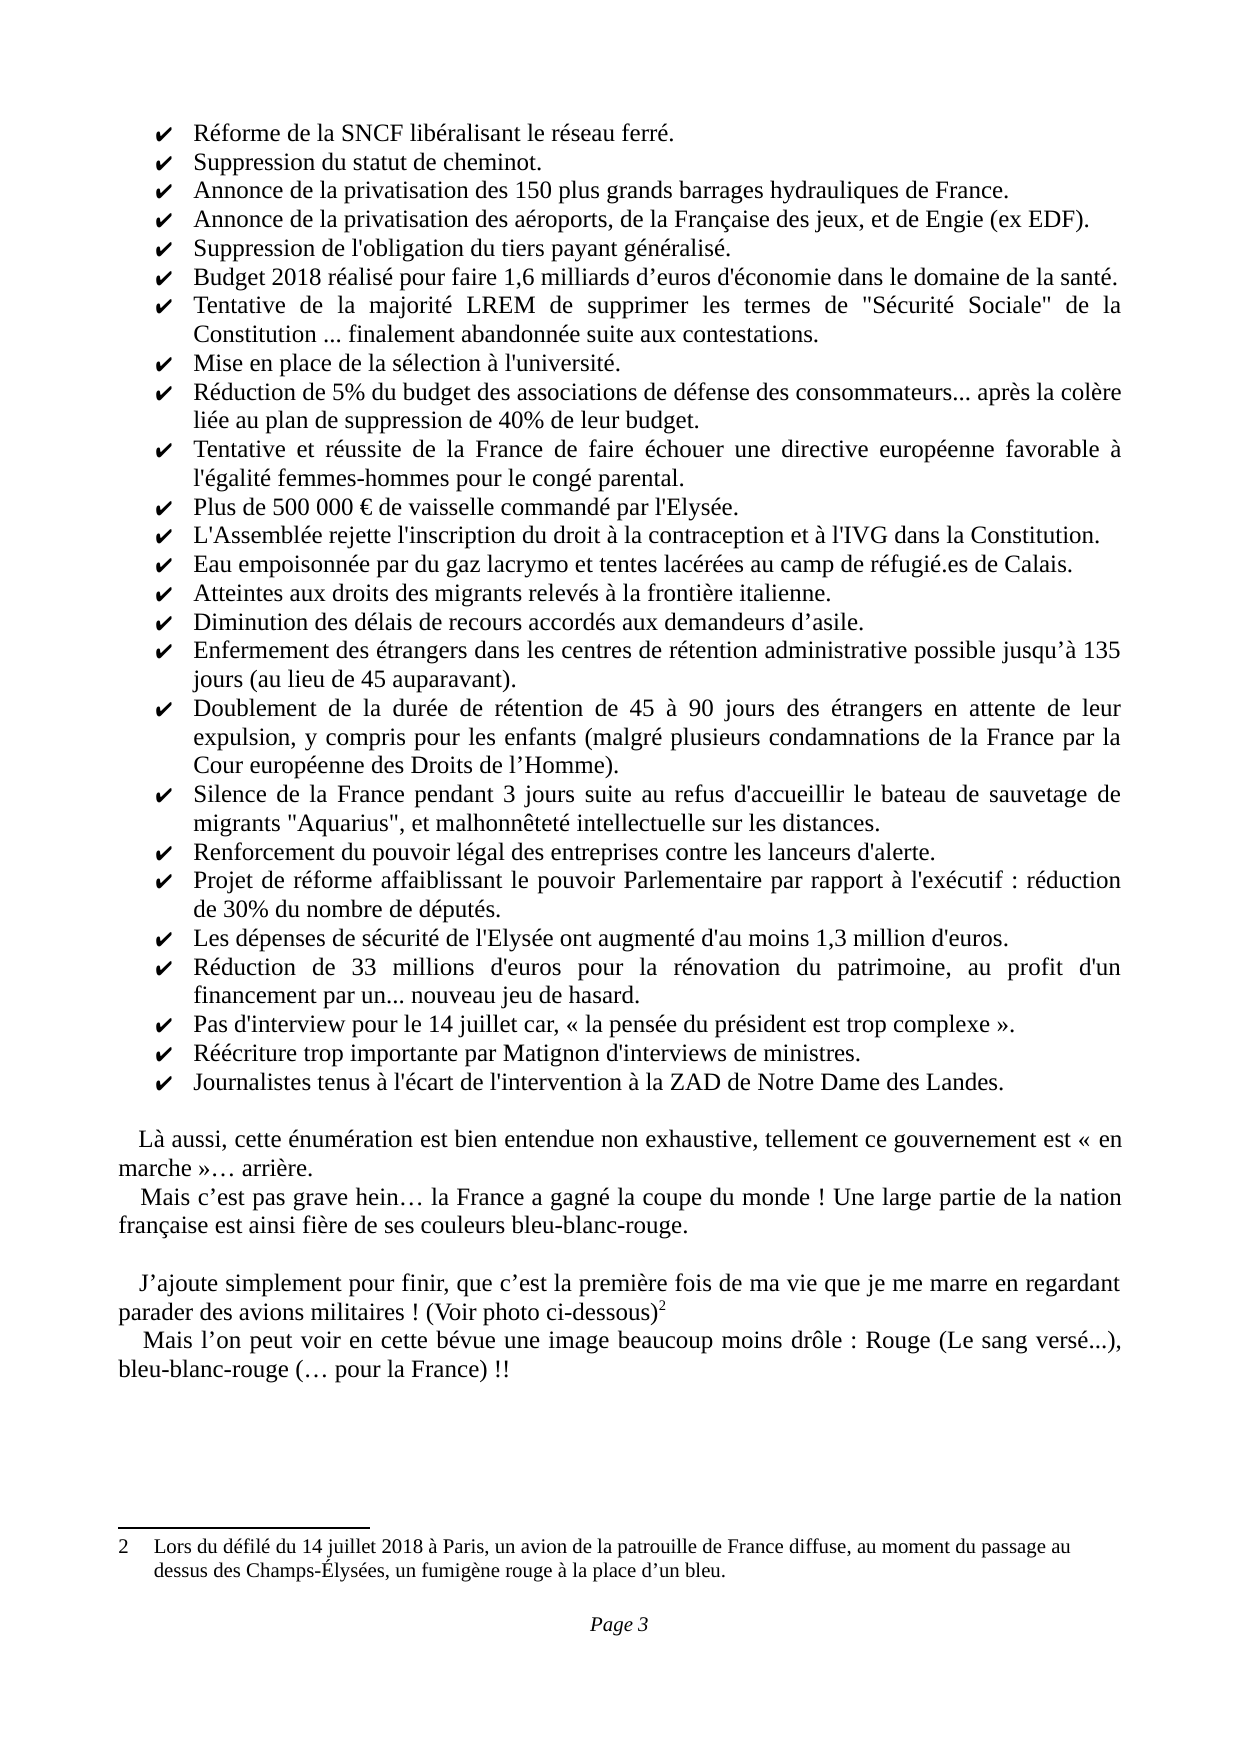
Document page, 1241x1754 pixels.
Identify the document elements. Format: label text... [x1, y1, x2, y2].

list Budget 2018 réalisé pour faire 1,6 milliards d’euros d'économie dans le domaine de la santé. [156, 262, 1122, 291]
list Silence de la France pendant 3 jours suite au refus d'accueillir le bateau de sauvetage de migrants "Aquarius", et malhonnêteté intellectuelle sur les distances. [156, 779, 1122, 837]
list Mise en place de la sélection à l'université. [156, 348, 1122, 377]
list Annonce de la privatisation des aéroports, de la Française des jeux, et de Engie (ex EDF). [156, 204, 1122, 233]
list Pas d'interview pour le 14 juillet car, « la pensée du président est trop complexe ». [156, 1009, 1122, 1038]
list Projet de réforme affaiblissant le pouvoir Parlementaire par rapport à l'exécutif : réduction de 30% du nombre de députés. [156, 866, 1122, 923]
list Diminution des délais de recours accordés aux demandeurs d’asile. [156, 607, 1122, 636]
list Réduction de 33 millions d'euros pour la rénovation du patrimoine, au profit d'un financement par un... nouveau jeu de hasard. [156, 952, 1122, 1009]
list Suppression du statut de cheminot. [156, 147, 1122, 176]
text Lors du défilé du 14 juillet 2018 à Paris, un avion de la patrouille de France diffuse, au moment du passage au dessus des Champs-Élysées, un fumigène rouge à la place d’un bleu. [118, 1534, 1122, 1582]
text Mais c’est pas grave hein… la France a gagné la coupe du monde ! Une large partie de la nation française est ainsi fière de ses couleurs bleu-blanc-rouge. [118, 1182, 1122, 1239]
list Journalistes tenus à l'écart de l'intervention à la ZAD de Notre Dame des Landes. [156, 1067, 1122, 1096]
text Mais l’on peut voir en cette bévue une image beaucoup moins drôle : Rouge (Le sang versé...), bleu-blanc-rouge (… pour la France) !! [118, 1326, 1122, 1383]
list Réduction de 5% du budget des associations de défense des consommateurs... après la colère liée au plan de suppression de 40% de leur budget. [156, 377, 1122, 434]
list Annonce de la privatisation des 150 plus grands barrages hydrauliques de France. [156, 176, 1122, 204]
list Suppression de l'obligation du tiers payant généralisé. [156, 233, 1122, 262]
list Les dépenses de sécurité de l'Elysée ont augmenté d'au moins 1,3 million d'euros. [156, 923, 1122, 952]
list Plus de 500 000 € de vaisselle commandé par l'Elysée. [156, 492, 1122, 521]
text J’ajoute simplement pour finir, que c’est la première fois de ma vie que je me marre en regardant parader des avions militaires ! (Voir photo ci-dessous) [118, 1268, 1122, 1326]
list Réécriture trop importante par Matignon d'interviews de ministres. [156, 1038, 1122, 1067]
list L'Assemblée rejette l'inscription du droit à la contraception et à l'IVG dans la Constitution. [156, 521, 1122, 549]
list Enfermement des étrangers dans les centres de rétention administrative possible jusqu’à 135 jours (au lieu de 45 auparavant). [156, 636, 1122, 693]
list Eau empoisonnée par du gaz lacrymo et tentes lacérées au camp de réfugié.es de Calais. [156, 549, 1122, 578]
list Atteintes aux droits des migrants relevés à la frontière italienne. [156, 578, 1122, 607]
list Doublement de la durée de rétention de 45 à 90 jours des étrangers en attente de leur expulsion, y compris pour les enfants (malgré plusieurs condamnations de la France par la Cour européenne des Droits de l’Homme). [156, 693, 1122, 779]
list Tentative de la majorité LREM de supprimer les termes de "Sécurité Sociale" de la Constitution ... finalement abandonnée suite aux contestations. [156, 291, 1122, 348]
list Tentative et réussite de la France de faire échouer une directive européenne favorable à l'égalité femmes-hommes pour le congé parental. [156, 434, 1122, 492]
list Renforcement du pouvoir légal des entreprises contre les lanceurs d'alerte. [156, 837, 1122, 866]
text Là aussi, cette énumération est bien entendue non exhaustive, tellement ce gouvernement est « en marche »… arrière. [118, 1124, 1122, 1182]
list Réforme de la SNCF libéralisant le réseau ferré. [156, 118, 1122, 147]
